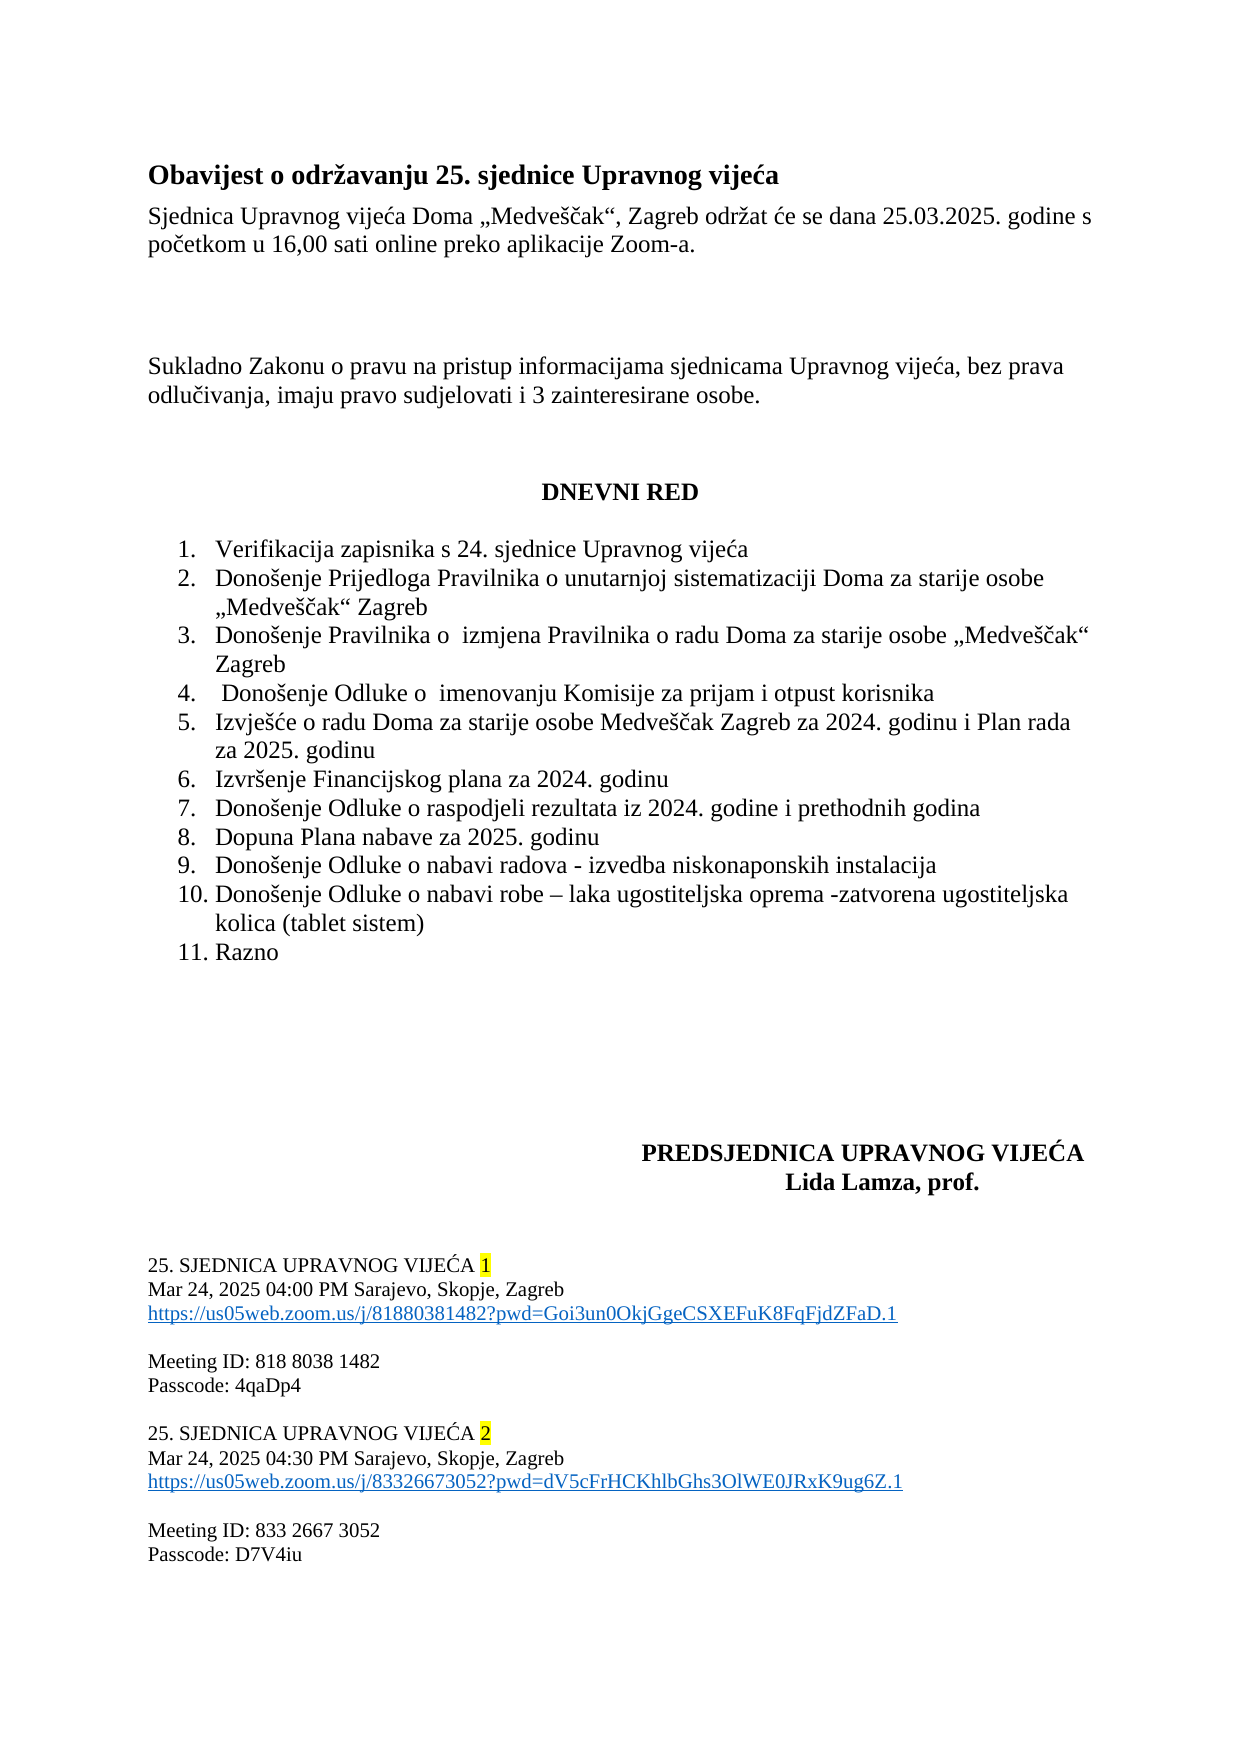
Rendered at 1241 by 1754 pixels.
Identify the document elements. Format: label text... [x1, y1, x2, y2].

list Razno [177, 937, 1093, 965]
text DNEVNI RED [148, 477, 1093, 505]
list Donošenje Pravilnika o izmjena Pravilnika o radu Doma za starije osobe „Medveščak“ Zagreb [177, 620, 1093, 678]
text Meeting ID: 833 2667 3052 [148, 1518, 1093, 1542]
list Verifikacija zapisnika s 24. sjednice Upravnog vijeća [177, 534, 1093, 563]
text Passcode: 4qaDp4 [148, 1373, 1093, 1397]
text Meeting ID: 818 8038 1482 [148, 1349, 1093, 1373]
list Dopuna Plana nabave za 2025. godinu [177, 822, 1093, 850]
list Izvješće o radu Doma za starije osobe Medveščak Zagreb za 2024. godinu i Plan rada za 2025. godinu [177, 707, 1093, 764]
text 25. SJEDNICA UPRAVNOG VIJEĆA 2 [148, 1421, 1093, 1445]
text 25. SJEDNICA UPRAVNOG VIJEĆA 1 [148, 1253, 1093, 1277]
list Donošenje Odluke o nabavi radova - izvedba niskonaponskih instalacija [177, 850, 1093, 879]
list Donošenje Prijedloga Pravilnika o unutarnjoj sistematizaciji Doma za starije osobe „Medveščak“ Zagreb [177, 563, 1093, 620]
list Donošenje Odluke o raspodjeli rezultata iz 2024. godine i prethodnih godina [177, 793, 1093, 822]
list Izvršenje Financijskog plana za 2024. godinu [177, 764, 1093, 793]
text Sjednica Upravnog vijeća Doma „Medveščak“, Zagreb održat će se dana 25.03.2025. godine s početkom u 16,00 sati online preko aplikacije Zoom-a. [148, 201, 1093, 258]
text PREDSJEDNICA UPRAVNOG VIJEĆA [148, 1138, 1093, 1167]
text https://us05web.zoom.us/j/83326673052?pwd=dV5cFrHCKhlbGhs3OlWE0JRxK9ug6Z.1 [148, 1469, 1093, 1493]
text Mar 24, 2025 04:00 PM Sarajevo, Skopje, Zagreb [148, 1277, 1093, 1301]
text Sukladno Zakonu o pravu na pristup informacijama sjednicama Upravnog vijeća, bez prava odlučivanja, imaju pravo sudjelovati i 3 zainteresirane osobe. [148, 351, 1093, 409]
list Donošenje Odluke o nabavi robe – laka ugostiteljska oprema -zatvorena ugostiteljska kolica (tablet sistem) [177, 879, 1093, 937]
subtitle Obavijest o održavanju 25. sjednice Upravnog vijeća [148, 158, 1093, 190]
list Donošenje Odluke o imenovanju Komisije za prijam i otpust korisnika [177, 678, 1093, 707]
text https://us05web.zoom.us/j/81880381482?pwd=Goi3un0OkjGgeCSXEFuK8FqFjdZFaD.1 [148, 1301, 1093, 1325]
text Passcode: D7V4iu [148, 1542, 1093, 1566]
text Lida Lamza, prof. [148, 1167, 1093, 1195]
text Mar 24, 2025 04:30 PM Sarajevo, Skopje, Zagreb [148, 1445, 1093, 1469]
